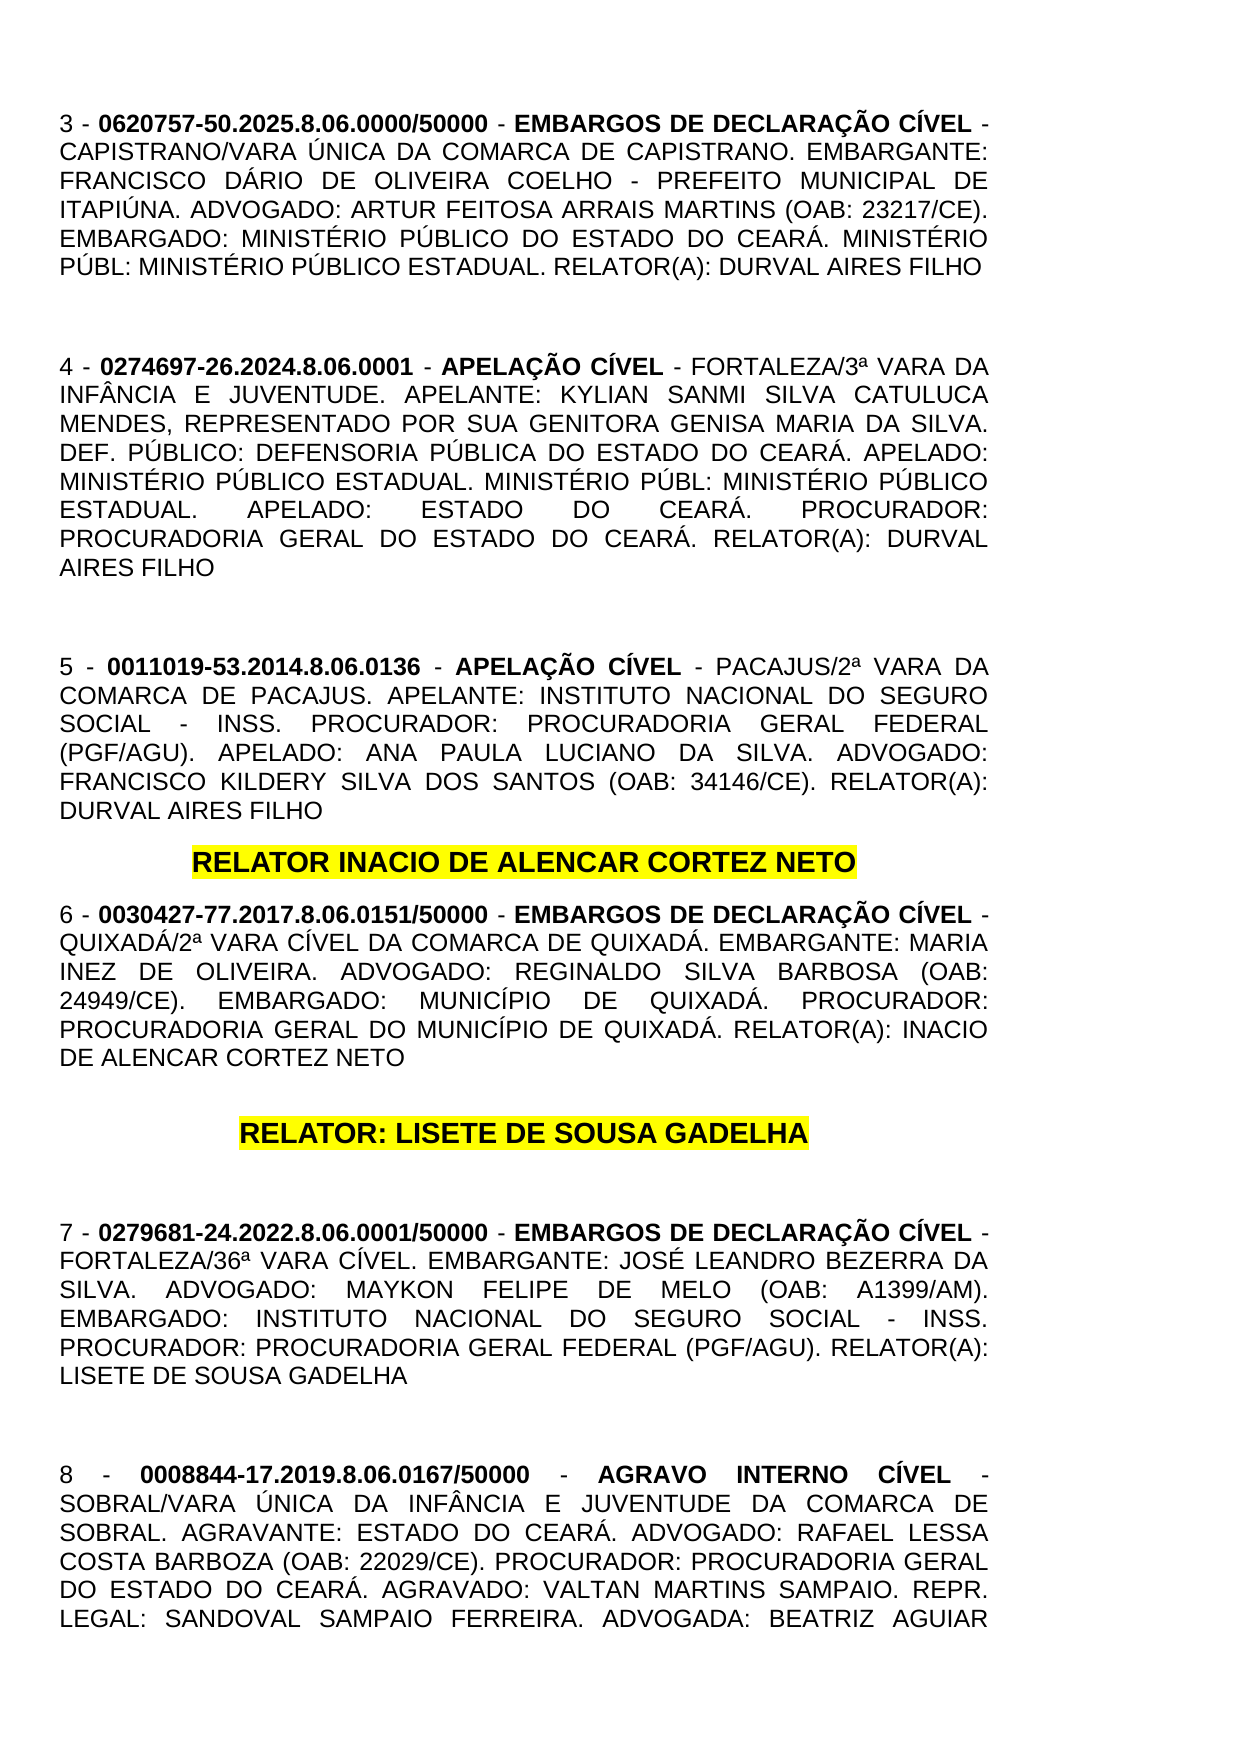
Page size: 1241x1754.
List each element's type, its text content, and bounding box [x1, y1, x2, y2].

text 6 - 0030427-77.2017.8.06.0151/50000 - EMBARGOS DE DECLARAÇÃO CÍVEL - QUIXADÁ/2ª VARA CÍVEL DA COMARCA DE QUIXADÁ. EMBARGANTE: MARIA INEZ DE OLIVEIRA. ADVOGADO: REGINALDO SILVA BARBOSA (OAB: 24949/CE). EMBARGADO: MUNICÍPIO DE QUIXADÁ. PROCURADOR: PROCURADORIA GERAL DO MUNICÍPIO DE QUIXADÁ. RELATOR(A): INACIO DE ALENCAR CORTEZ NETO [59, 900, 989, 1072]
text 5 - 0011019-53.2014.8.06.0136 - APELAÇÃO CÍVEL - PACAJUS/2ª VARA DA COMARCA DE PACAJUS. APELANTE: INSTITUTO NACIONAL DO SEGURO SOCIAL - INSS. PROCURADOR: PROCURADORIA GERAL FEDERAL (PGF/AGU). APELADO: ANA PAULA LUCIANO DA SILVA. ADVOGADO: FRANCISCO KILDERY SILVA DOS SANTOS (OAB: 34146/CE). RELATOR(A): DURVAL AIRES FILHO [59, 652, 989, 824]
text 3 - 0620757-50.2025.8.06.0000/50000 - EMBARGOS DE DECLARAÇÃO CÍVEL - CAPISTRANO/VARA ÚNICA DA COMARCA DE CAPISTRANO. EMBARGANTE: FRANCISCO DÁRIO DE OLIVEIRA COELHO - PREFEITO MUNICIPAL DE ITAPIÚNA. ADVOGADO: ARTUR FEITOSA ARRAIS MARTINS (OAB: 23217/CE). EMBARGADO: MINISTÉRIO PÚBLICO DO ESTADO DO CEARÁ. MINISTÉRIO PÚBL: MINISTÉRIO PÚBLICO ESTADUAL. RELATOR(A): DURVAL AIRES FILHO [59, 109, 989, 281]
text 8 - 0008844-17.2019.8.06.0167/50000 - AGRAVO INTERNO CÍVEL - SOBRAL/VARA ÚNICA DA INFÂNCIA E JUVENTUDE DA COMARCA DE SOBRAL. AGRAVANTE: ESTADO DO CEARÁ. ADVOGADO: RAFAEL LESSA COSTA BARBOZA (OAB: 22029/CE). PROCURADOR: PROCURADORIA GERAL DO ESTADO DO CEARÁ. AGRAVADO: VALTAN MARTINS SAMPAIO. REPR. LEGAL: SANDOVAL SAMPAIO FERREIRA. ADVOGADA: BEATRIZ AGUIAR [59, 1461, 989, 1633]
text 4 - 0274697-26.2024.8.06.0001 - APELAÇÃO CÍVEL - FORTALEZA/3ª VARA DA INFÂNCIA E JUVENTUDE. APELANTE: KYLIAN SANMI SILVA CATULUCA MENDES, REPRESENTADO POR SUA GENITORA GENISA MARIA DA SILVA. DEF. PÚBLICO: DEFENSORIA PÚBLICA DO ESTADO DO CEARÁ. APELADO: MINISTÉRIO PÚBLICO ESTADUAL. MINISTÉRIO PÚBL: MINISTÉRIO PÚBLICO ESTADUAL. APELADO: ESTADO DO CEARÁ. PROCURADOR: PROCURADORIA GERAL DO ESTADO DO CEARÁ. RELATOR(A): DURVAL AIRES FILHO [59, 352, 989, 582]
text RELATOR: LISETE DE SOUSA GADELHA [59, 1116, 989, 1150]
text 7 - 0279681-24.2022.8.06.0001/50000 - EMBARGOS DE DECLARAÇÃO CÍVEL - FORTALEZA/36ª VARA CÍVEL. EMBARGANTE: JOSÉ LEANDRO BEZERRA DA SILVA. ADVOGADO: MAYKON FELIPE DE MELO (OAB: A1399/AM). EMBARGADO: INSTITUTO NACIONAL DO SEGURO SOCIAL - INSS. PROCURADOR: PROCURADORIA GERAL FEDERAL (PGF/AGU). RELATOR(A): LISETE DE SOUSA GADELHA [59, 1218, 989, 1390]
text RELATOR INACIO DE ALENCAR CORTEZ NETO [59, 845, 989, 879]
